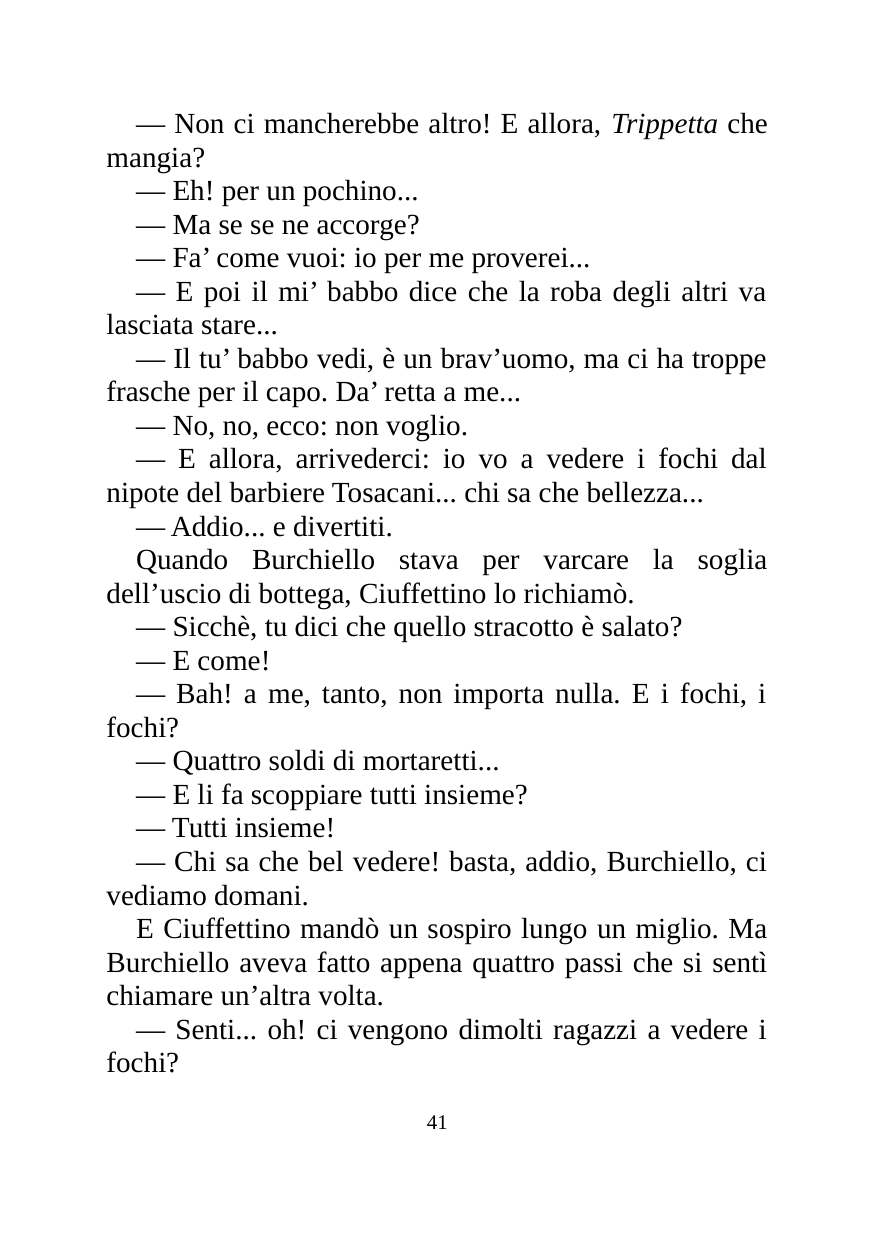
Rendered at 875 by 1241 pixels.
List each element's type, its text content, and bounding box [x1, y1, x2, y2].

text — Chi sa che bel vedere! basta, addio, Burchiello, ci vediamo domani. [106, 844, 768, 911]
text — Tutti insieme! [106, 811, 768, 844]
text — Fa’ come vuoi: io per me proverei... [106, 240, 768, 274]
text — Quattro soldi di mortaretti... [106, 743, 768, 777]
text — Sicchè, tu dici che quello stracotto è salato? [106, 609, 768, 643]
text — Senti... oh! ci vengono dimolti ragazzi a vedere i fochi? [106, 1012, 768, 1079]
text — No, no, ecco: non voglio. [106, 408, 768, 442]
text — Addio... e divertiti. [106, 509, 768, 542]
text — Eh! per un pochino... [106, 173, 768, 207]
text — E poi il mi’ babbo dice che la roba degli altri va lasciata stare... [106, 274, 768, 341]
text — Non ci mancherebbe altro! E allora, Trippetta che mangia? [106, 106, 768, 173]
text — E li fa scoppiare tutti insieme? [106, 777, 768, 811]
text Quando Burchiello stava per varcare la soglia dell’uscio di bottega, Ciuffettino lo richiamò. [106, 542, 768, 609]
text — Il tu’ babbo vedi, è un brav’uomo, ma ci ha troppe frasche per il capo. Da’ retta a me... [106, 341, 768, 408]
text E Ciuffettino mandò un sospiro lungo un miglio. Ma Burchiello aveva fatto appena quattro passi che si sentì chiamare un’altra volta. [106, 911, 768, 1012]
text — E come! [106, 643, 768, 676]
text — Ma se se ne accorge? [106, 207, 768, 240]
text — Bah! a me, tanto, non importa nulla. E i fochi, i fochi? [106, 676, 768, 743]
text — E allora, arrivederci: io vo a vedere i fochi dal nipote del barbiere Tosacani... chi sa che bellezza... [106, 442, 768, 509]
